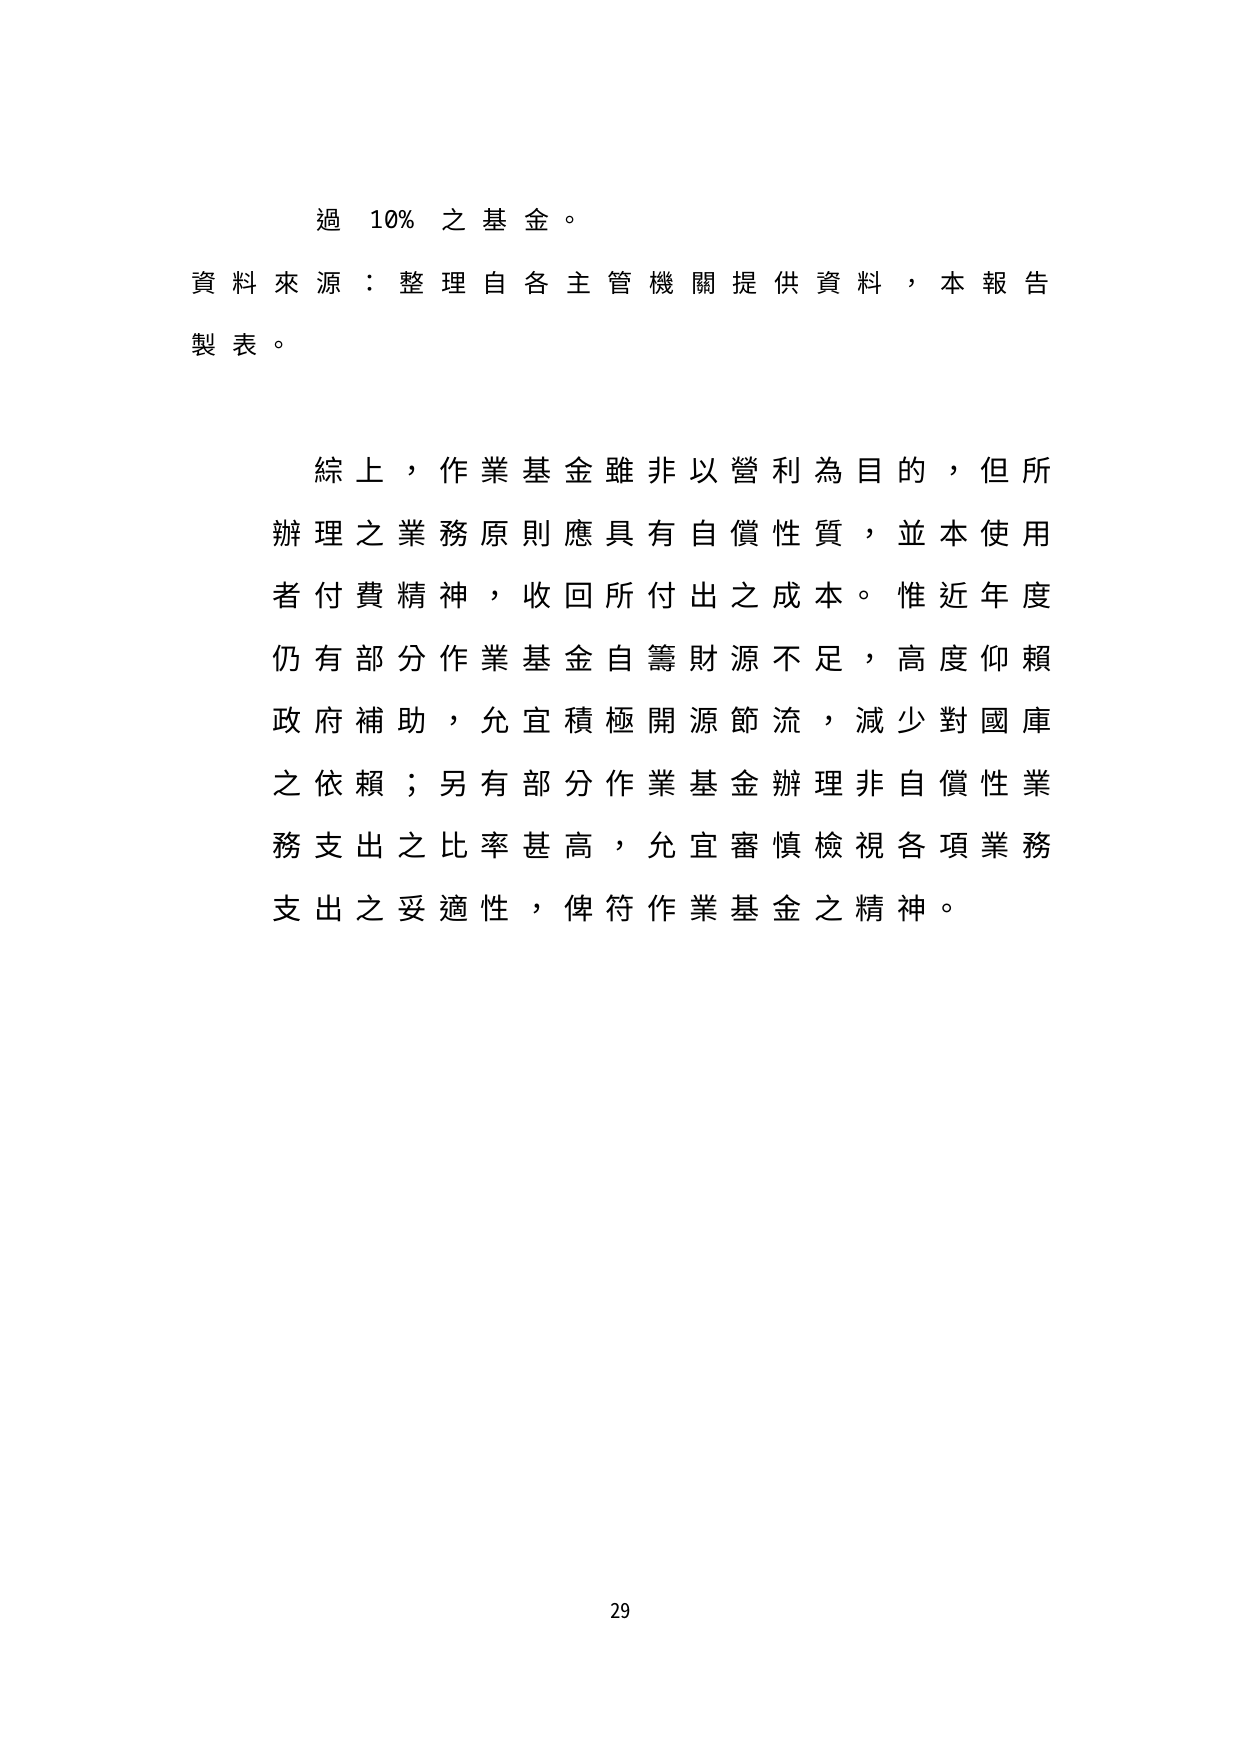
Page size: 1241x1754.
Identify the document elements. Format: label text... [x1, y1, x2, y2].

text 資料來源：整理自各主管機關提供資料，本報告製表。 [162, 240, 1058, 365]
text 過10%之基金。 [285, 177, 1087, 240]
text 綜上，作業基金雖非以營利為目的，但所辦理之業務原則應具有自償性質，並本使用者付費精神，收回所付出之成本。惟近年度仍有部分作業基金自籌財源不足，高度仰賴政府補助，允宜積極開源節流，減少對國庫之依賴；另有部分作業基金辦理非自償性業務支出之比率甚高，允宜審慎檢視各項業務支出之妥適性，俾符作業基金之精神。 [242, 427, 1058, 927]
